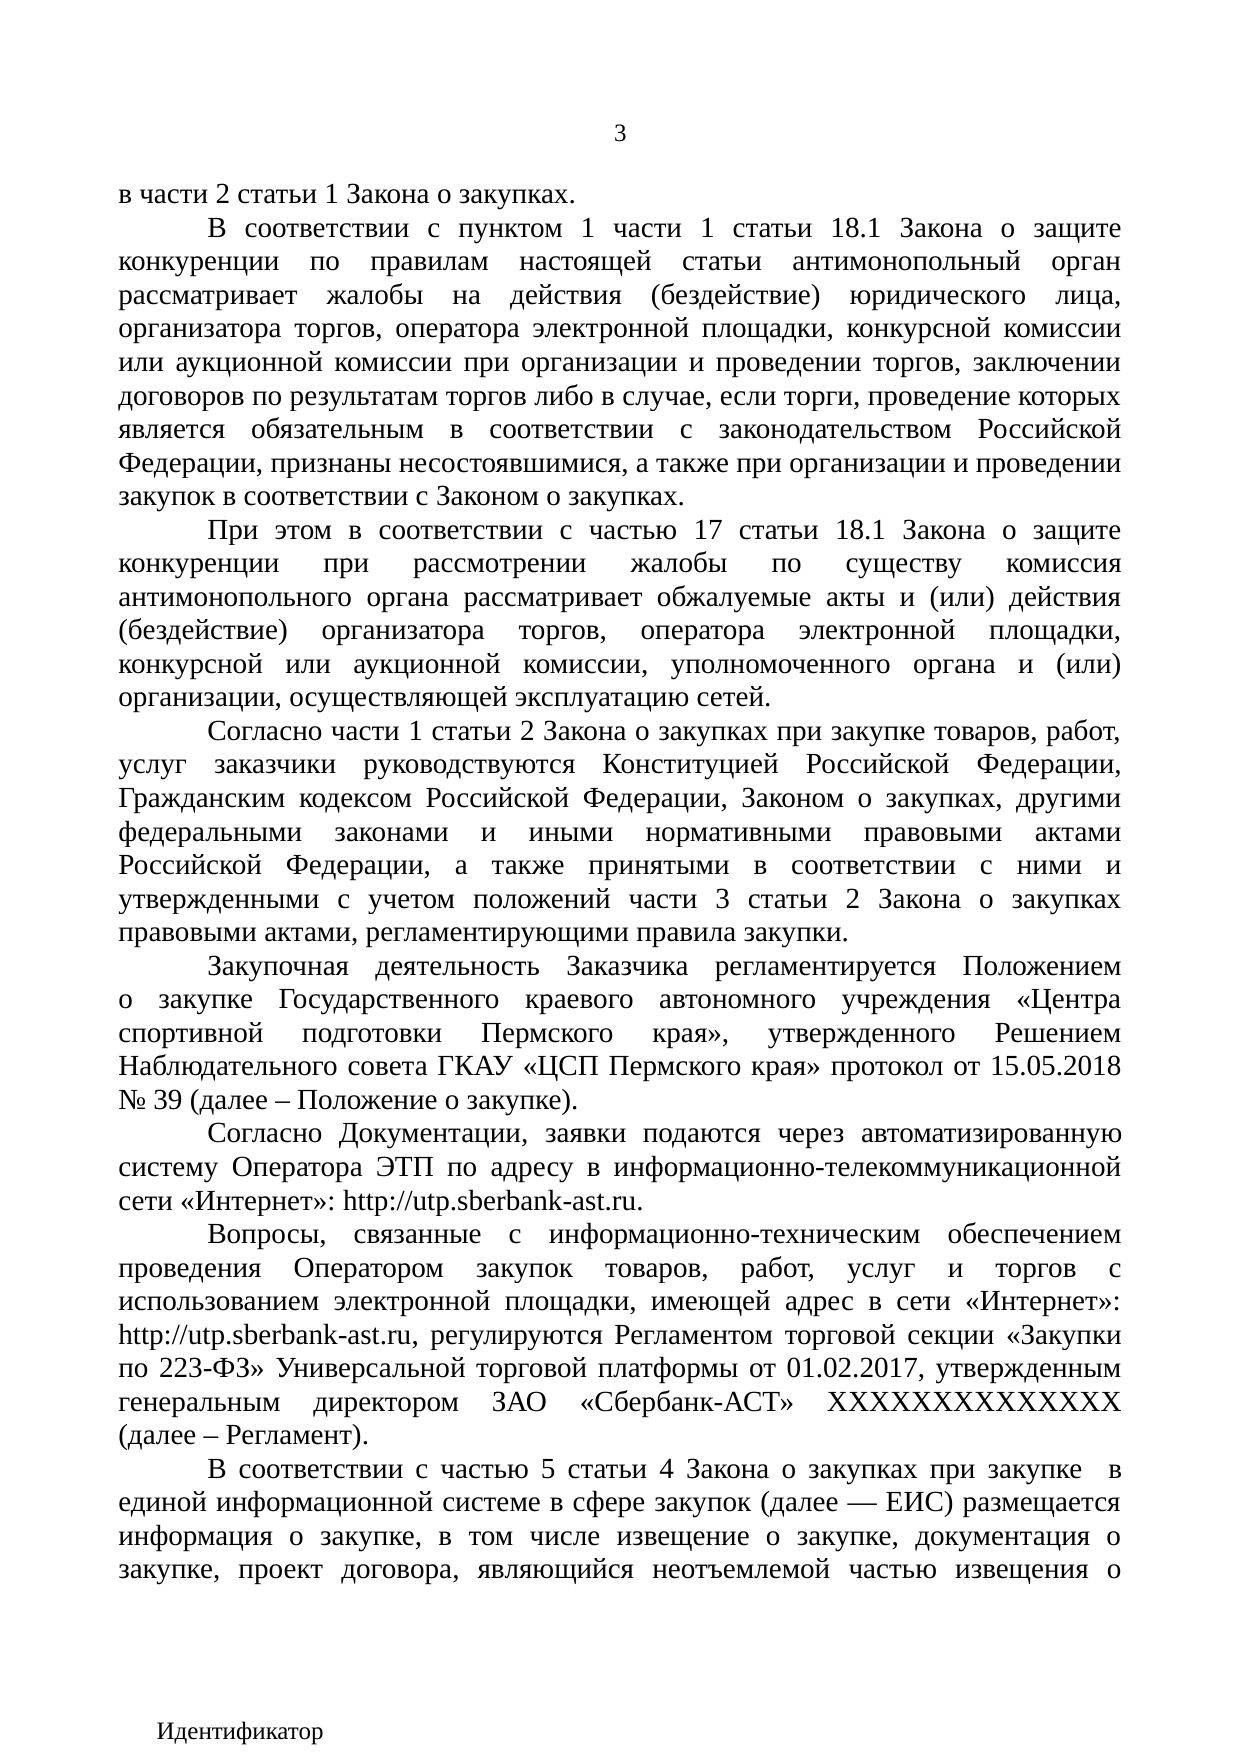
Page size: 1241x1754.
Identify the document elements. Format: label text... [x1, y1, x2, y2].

text Согласно Документации, заявки подаются через автоматизированную систему Оператора ЭТП по адресу в информационно-телекоммуникационной сети «Интернет»: http://utp.sberbank-ast.ru. [118, 1116, 1122, 1216]
text При этом в соответствии с частью 17 статьи 18.1 Закона о защите конкуренции при рассмотрении жалобы по существу комиссия антимонопольного органа рассматривает обжалуемые акты и (или) действия (бездействие) организатора торгов, оператора электронной площадки, конкурсной или аукционной комиссии, уполномоченного органа и (или) организации, осуществляющей эксплуатацию сетей. [118, 512, 1122, 713]
text Вопросы, связанные с информационно-техническим обеспечением проведения Оператором закупок товаров, работ, услуг и торгов с использованием электронной площадки, имеющей адрес в сети «Интернет»: http://utp.sberbank-ast.ru, регулируются Регламентом торговой секции «Закупки по 223-ФЗ» Универсальной торговой платформы от 01.02.2017, утвержденным генеральным директором ЗАО «Сбербанк-АСТ» XXXXXXXXXXXXXX (далее – Регламент). [118, 1216, 1122, 1451]
text В соответствии с пунктом 1 части 1 статьи 18.1 Закона о защите конкуренции по правилам настоящей статьи антимонопольный орган рассматривает жалобы на действия (бездействие) юридического лица, организатора торгов, оператора электронной площадки, конкурсной комиссии или аукционной комиссии при организации и проведении торгов, заключении договоров по результатам торгов либо в случае, если торги, проведение которых является обязательным в соответствии с законодательством Российской Федерации, признаны несостоявшимися, а также при организации и проведении закупок в соответствии с Законом о закупках. [118, 210, 1122, 512]
text В соответствии с частью 5 статьи 4 Закона о закупках при закупке в единой информационной системе в сфере закупок (далее — ЕИС) размещается информация о закупке, в том числе извещение о закупке, документация о закупке, проект договора, являющийся неотъемлемой частью извещения о [118, 1451, 1122, 1585]
text Закупочная деятельность Заказчика регламентируется Положением о закупке Государственного краевого автономного учреждения «Центра спортивной подготовки Пермского края», утвержденного Решением Наблюдательного совета ГКАУ «ЦСП Пермского края» протокол от 15.05.2018 № 39 (далее – Положение о закупке). [118, 948, 1122, 1116]
text в части 2 статьи 1 Закона о закупках. [118, 176, 1122, 210]
text Согласно части 1 статьи 2 Закона о закупках при закупке товаров, работ, услуг заказчики руководствуются Конституцией Российской Федерации, Гражданским кодексом Российской Федерации, Законом о закупках, другими федеральными законами и иными нормативными правовыми актами Российской Федерации, а также принятыми в соответствии с ними и утвержденными с учетом положений части 3 статьи 2 Закона о закупках правовыми актами, регламентирующими правила закупки. [118, 713, 1122, 948]
